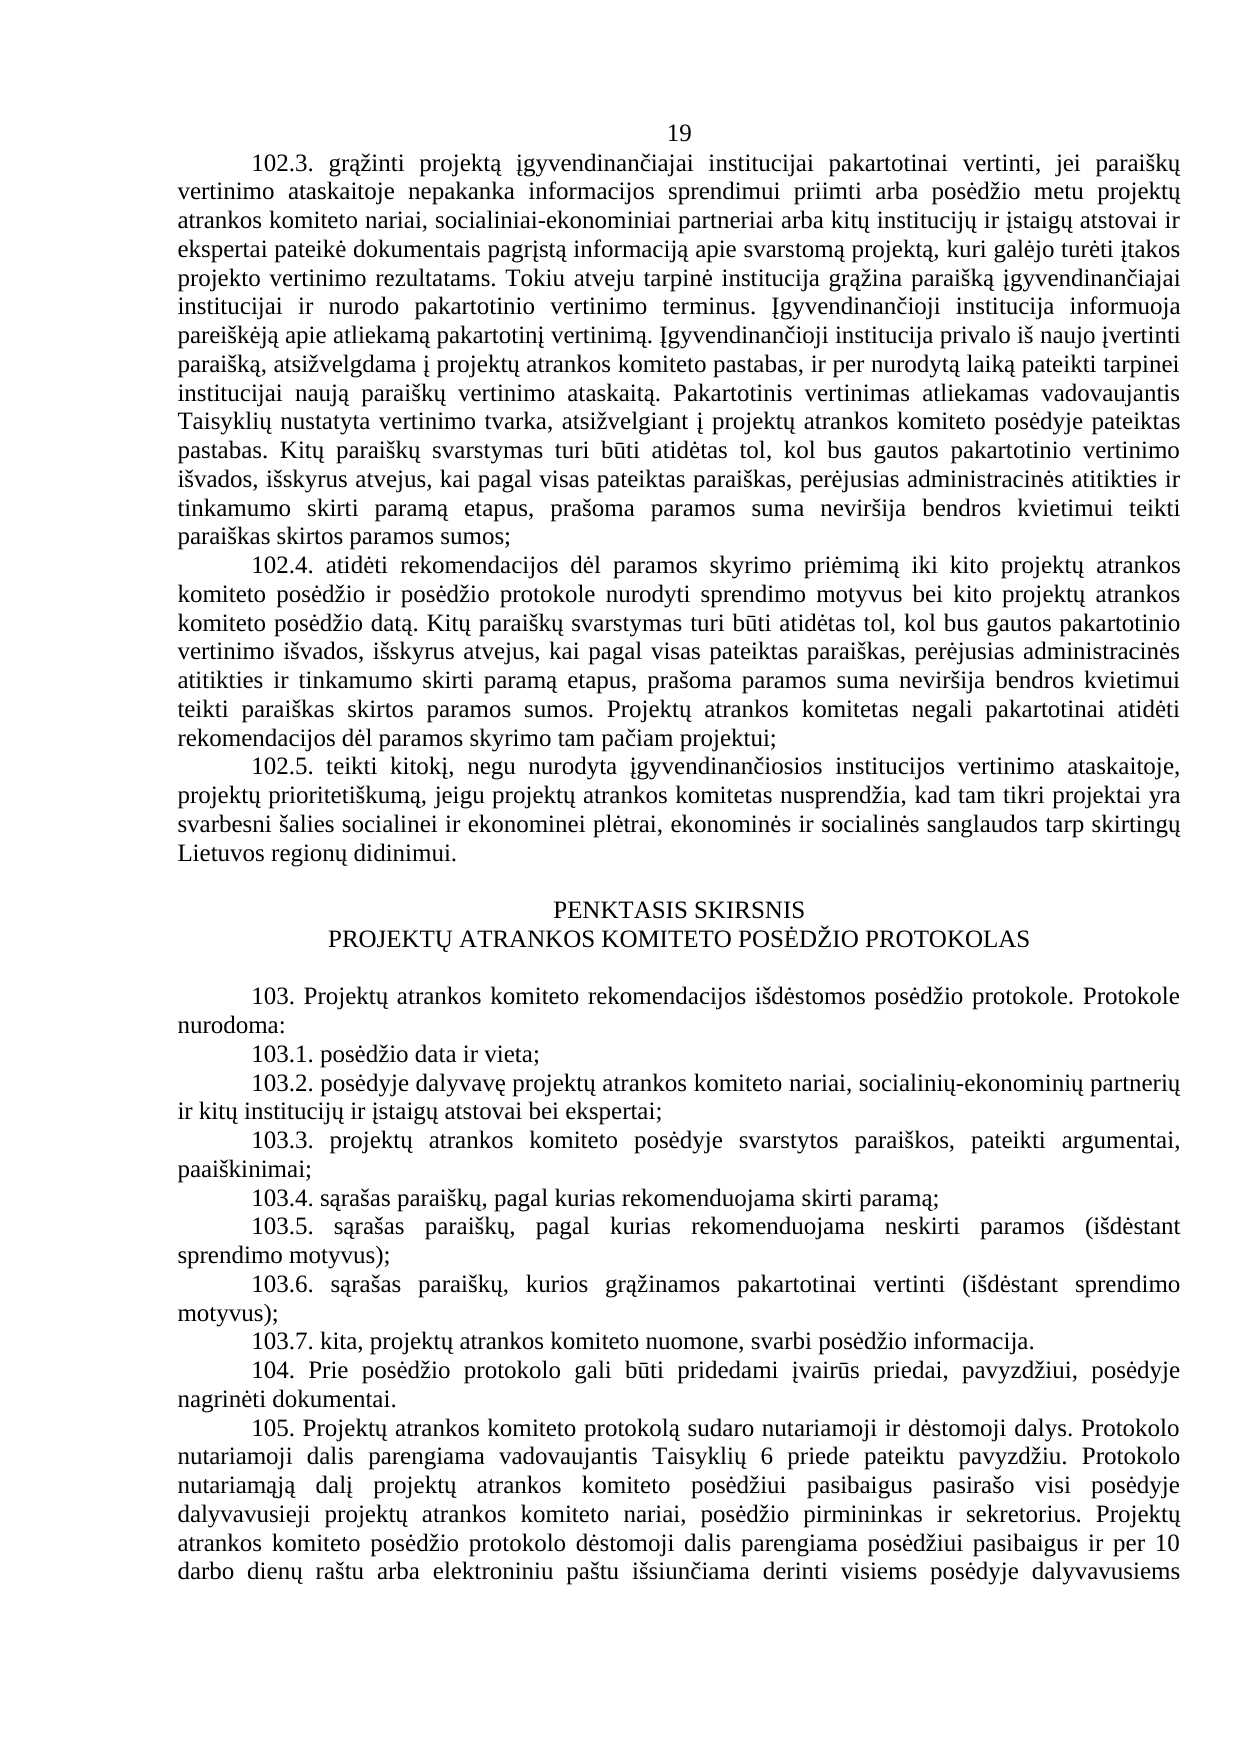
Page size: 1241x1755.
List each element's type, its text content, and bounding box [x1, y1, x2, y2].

text 105. Projektų atrankos komiteto protokolą sudaro nutariamoji ir dėstomoji dalys. Protokolo nutariamoji dalis parengiama vadovaujantis Taisyklių 6 priede pateiktu pavyzdžiu. Protokolo nutariamąją dalį projektų atrankos komiteto posėdžiui pasibaigus pasirašo visi posėdyje dalyvavusieji projektų atrankos komiteto nariai, posėdžio pirmininkas ir sekretorius. Projektų atrankos komiteto posėdžio protokolo dėstomoji dalis parengiama posėdžiui pasibaigus ir per 10 darbo dienų raštu arba elektroniniu paštu išsiunčiama derinti visiems posėdyje dalyvavusiems [177, 1413, 1181, 1585]
text 103.7. kita, projektų atrankos komiteto nuomone, svarbi posėdžio informacija. [177, 1326, 1181, 1355]
text PENKTASIS SKIRSNIS [177, 895, 1181, 924]
text 102.4. atidėti rekomendacijos dėl paramos skyrimo priėmimą iki kito projektų atrankos komiteto posėdžio ir posėdžio protokole nurodyti sprendimo motyvus bei kito projektų atrankos komiteto posėdžio datą. Kitų paraiškų svarstymas turi būti atidėtas tol, kol bus gautos pakartotinio vertinimo išvados, išskyrus atvejus, kai pagal visas pateiktas paraiškas, perėjusias administracinės atitikties ir tinkamumo skirti paramą etapus, prašoma paramos suma neviršija bendros kvietimui teikti paraiškas skirtos paramos sumos. Projektų atrankos komitetas negali pakartotinai atidėti rekomendacijos dėl paramos skyrimo tam pačiam projektui; [177, 550, 1181, 751]
text 103.3. projektų atrankos komiteto posėdyje svarstytos paraiškos, pateikti argumentai, paaiškinimai; [177, 1125, 1181, 1183]
text 102.3. grąžinti projektą įgyvendinančiajai institucijai pakartotinai vertinti, jei paraiškų vertinimo ataskaitoje nepakanka informacijos sprendimui priimti arba posėdžio metu projektų atrankos komiteto nariai, socialiniai-ekonominiai partneriai arba kitų institucijų ir įstaigų atstovai ir ekspertai pateikė dokumentais pagrįstą informaciją apie svarstomą projektą, kuri galėjo turėti įtakos projekto vertinimo rezultatams. Tokiu atveju tarpinė institucija grąžina paraišką įgyvendinančiajai institucijai ir nurodo pakartotinio vertinimo terminus. Įgyvendinančioji institucija informuoja pareiškėją apie atliekamą pakartotinį vertinimą. Įgyvendinančioji institucija privalo iš naujo įvertinti paraišką, atsižvelgdama į projektų atrankos komiteto pastabas, ir per nurodytą laiką pateikti tarpinei institucijai naują paraiškų vertinimo ataskaitą. Pakartotinis vertinimas atliekamas vadovaujantis Taisyklių nustatyta vertinimo tvarka, atsižvelgiant į projektų atrankos komiteto posėdyje pateiktas pastabas. Kitų paraiškų svarstymas turi būti atidėtas tol, kol bus gautos pakartotinio vertinimo išvados, išskyrus atvejus, kai pagal visas pateiktas paraiškas, perėjusias administracinės atitikties ir tinkamumo skirti paramą etapus, prašoma paramos suma neviršija bendros kvietimui teikti paraiškas skirtos paramos sumos; [177, 148, 1181, 550]
text 103. Projektų atrankos komiteto rekomendacijos išdėstomos posėdžio protokole. Protokole nurodoma: [177, 981, 1181, 1039]
text 103.5. sąrašas paraiškų, pagal kurias rekomenduojama neskirti paramos (išdėstant sprendimo motyvus); [177, 1211, 1181, 1269]
text 104. Prie posėdžio protokolo gali būti pridedami įvairūs priedai, pavyzdžiui, posėdyje nagrinėti dokumentai. [177, 1355, 1181, 1413]
text 103.4. sąrašas paraiškų, pagal kurias rekomenduojama skirti paramą; [177, 1183, 1181, 1211]
text PROJEKTŲ ATRANKOS KOMITETO POSĖDŽIO PROTOKOLAS [177, 924, 1181, 953]
text 102.5. teikti kitokį, negu nurodyta įgyvendinančiosios institucijos vertinimo ataskaitoje, projektų prioritetiškumą, jeigu projektų atrankos komitetas nusprendžia, kad tam tikri projektai yra svarbesni šalies socialinei ir ekonominei plėtrai, ekonominės ir socialinės sanglaudos tarp skirtingų Lietuvos regionų didinimui. [177, 751, 1181, 866]
text 103.6. sąrašas paraiškų, kurios grąžinamos pakartotinai vertinti (išdėstant sprendimo motyvus); [177, 1269, 1181, 1326]
text 103.1. posėdžio data ir vieta; [177, 1039, 1181, 1068]
text 103.2. posėdyje dalyvavę projektų atrankos komiteto nariai, socialinių-ekonominių partnerių ir kitų institucijų ir įstaigų atstovai bei ekspertai; [177, 1068, 1181, 1125]
